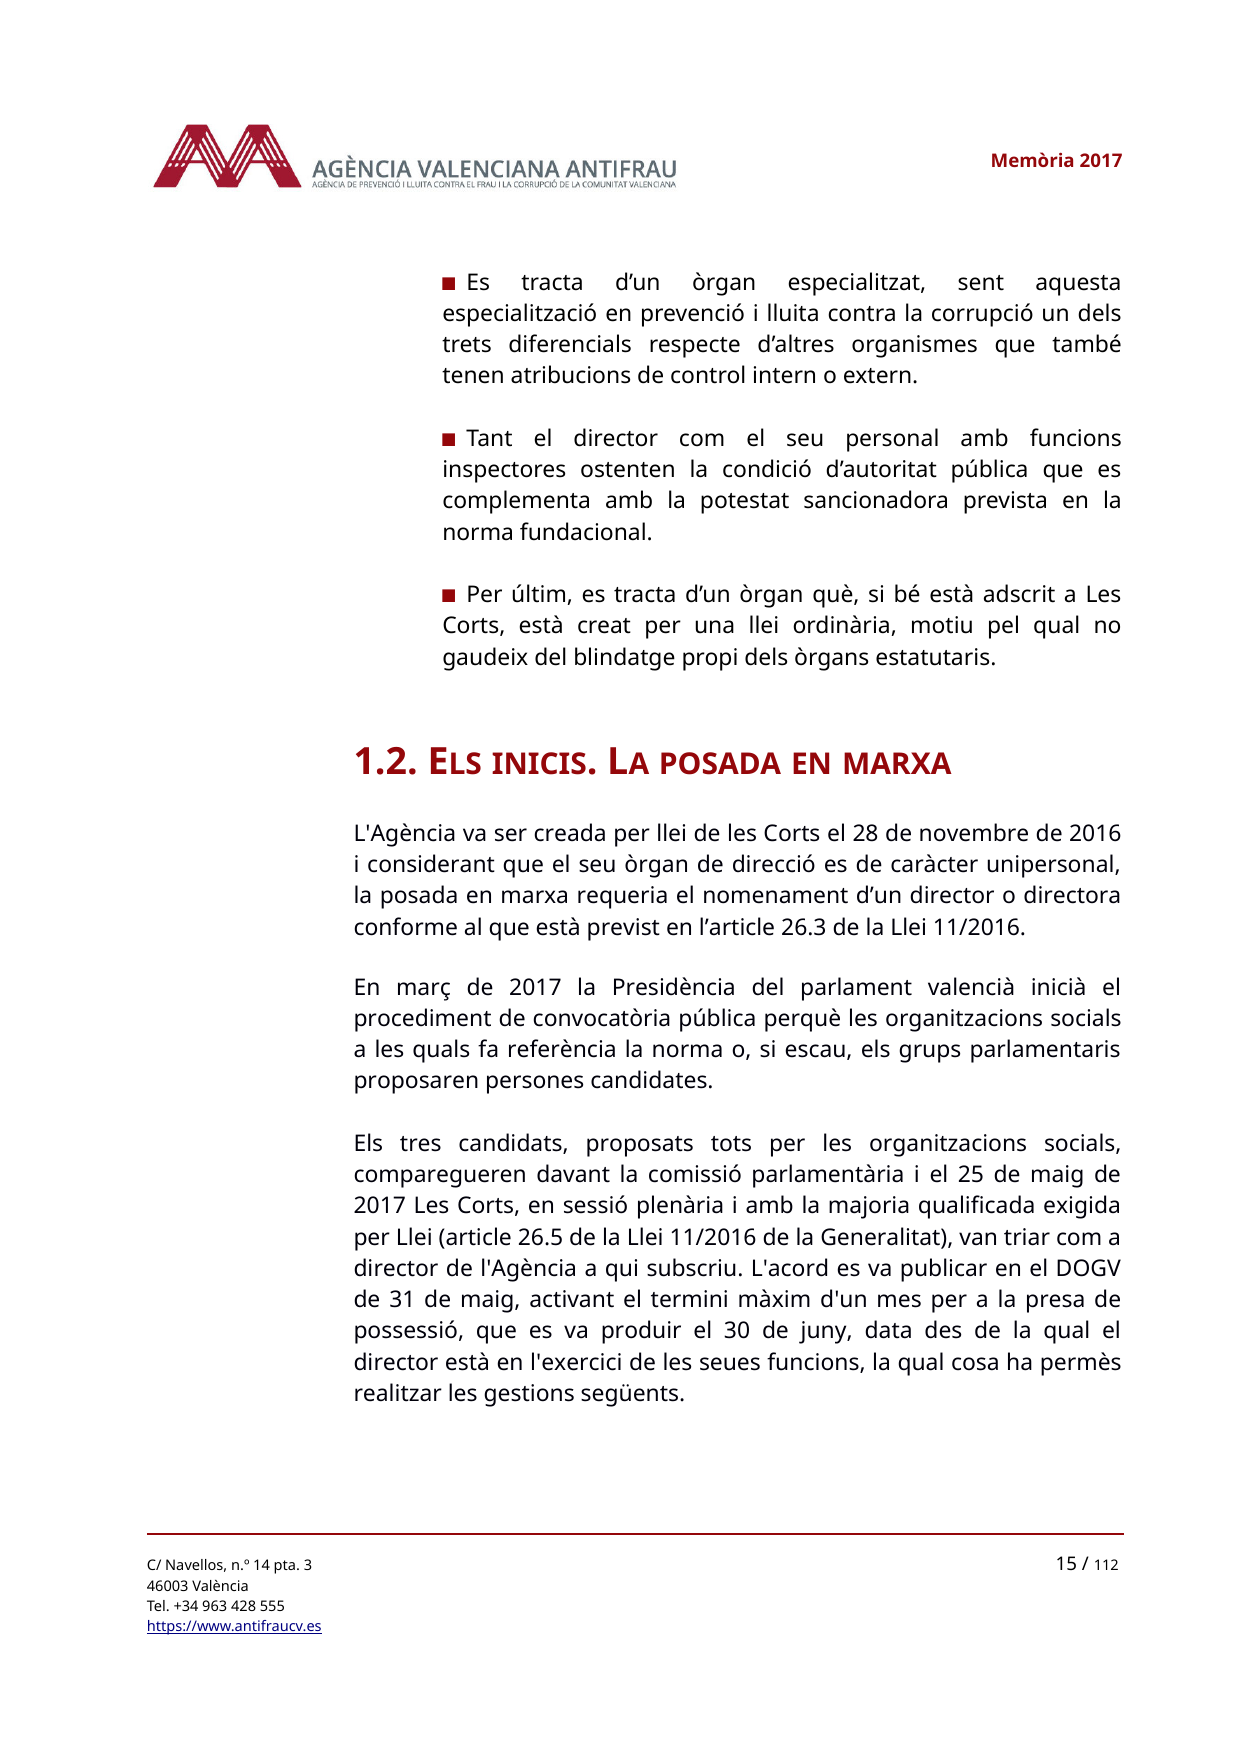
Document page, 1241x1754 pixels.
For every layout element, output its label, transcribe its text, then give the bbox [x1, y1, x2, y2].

list Per últim, es tracta d’un òrgan què, si bé està adscrit a Les Corts, està creat per una llei ordinària, motiu pel qual no gaudeix del blindatge propi dels òrgans estatutaris. [442, 578, 1122, 672]
text Els tres candidats, proposats tots per les organitzacions socials, comparegueren davant la comissió parlamentària i el 25 de maig de 2017 Les Corts, en sessió plenària i amb la majoria qualificada exigida per Llei (article 26.5 de la Llei 11/2016 de la Generalitat), van triar com a director de l'Agència a qui subscriu. L'acord es va publicar en el DOGV de 31 de maig, activant el termini màxim d'un mes per a la presa de possessió, que es va produir el 30 de juny, data des de la qual el director està en l'exercici de les seues funcions, la qual cosa ha permès realitzar les gestions següents. [353, 1127, 1122, 1408]
text L'Agència va ser creada per llei de les Corts el 28 de novembre de 2016 i considerant que el seu òrgan de direcció es de caràcter unipersonal, la posada en marxa requeria el nomenament d’un director o directora conforme al que està previst en l’article 26.3 de la Llei 11/2016. [353, 817, 1122, 942]
text 1.2. Els inicis. La posada en marxa [353, 734, 1122, 785]
list Es tracta d’un òrgan especialitzat, sent aquesta especialització en prevenció i lluita contra la corrupció un dels trets diferencials respecte d’altres organismes que també tenen atribucions de control intern o extern. [442, 266, 1122, 391]
text En març de 2017 la Presidència del parlament valencià inicià el procediment de convocatòria pública perquè les organitzacions socials a les quals fa referència la norma o, si escau, els grups parlamentaris proposaren persones candidates. [353, 970, 1122, 1095]
list Tant el director com el seu personal amb funcions inspectores ostenten la condició d’autoritat pública que es complementa amb la potestat sancionadora prevista en la norma fundacional. [442, 422, 1122, 547]
picture [148, 112, 680, 197]
